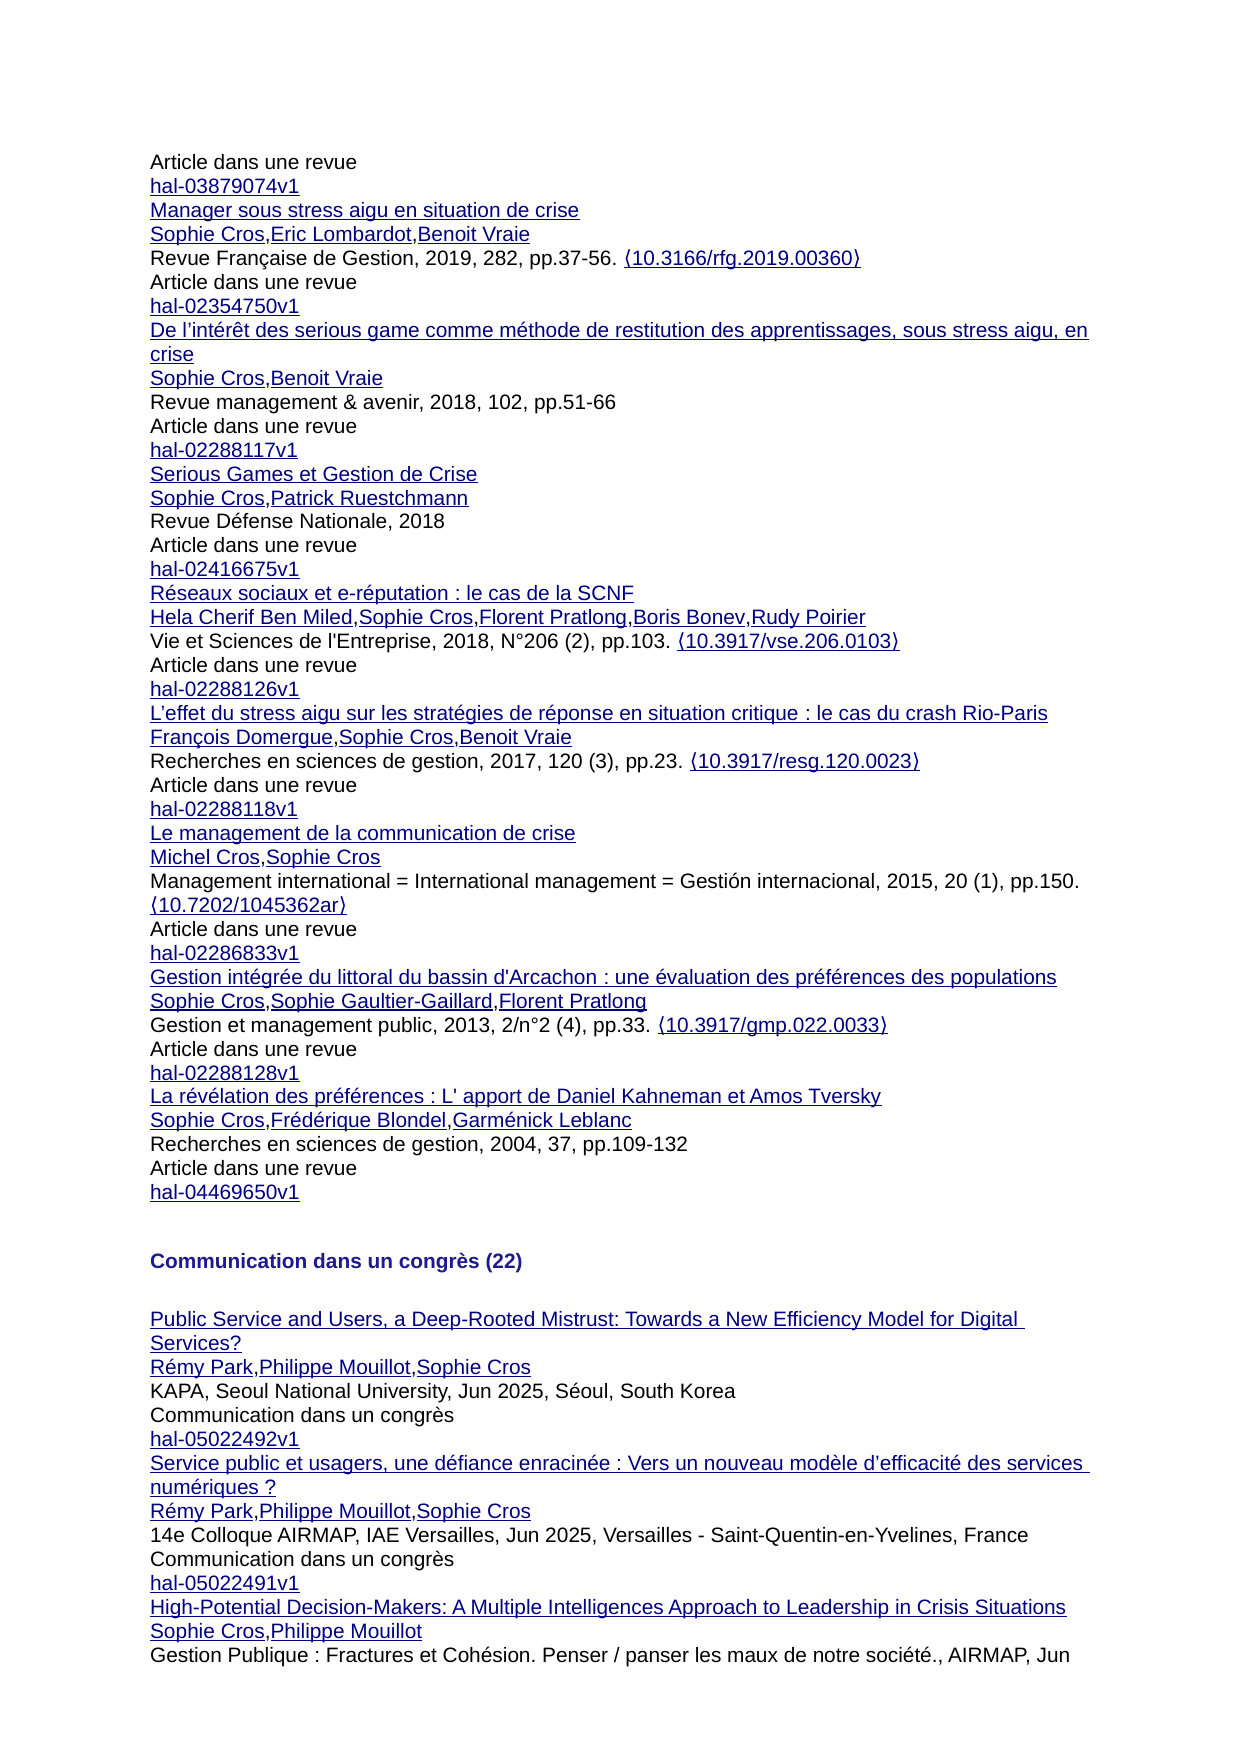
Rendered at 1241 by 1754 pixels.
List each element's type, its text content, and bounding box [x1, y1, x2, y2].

table_cell High-Potential Decision-Makers: A Multiple Intelligences Approach to Leadership in Crisis Situations Sophie Cros,Philippe Mouillot Gestion Publique : Fractures et Cohésion. Penser / panser les maux de notre société., AIRMAP, Jun [150, 1595, 1090, 1667]
subtitle Communication dans un congrès (22) [150, 1249, 1090, 1273]
table_header Public Service and Users, a Deep-Rooted Mistrust: Towards a New Efficiency Model for Digital Services? Rémy Park,Philippe Mouillot,Sophie Cros KAPA, Seoul National University, Jun 2025, Séoul, South Korea Communication dans un congrès hal-05022492v1 [150, 1307, 1090, 1451]
table_cell Service public et usagers, une défiance enracinée : Vers un nouveau modèle d’efficacité des services [150, 1451, 1090, 1472]
table_cell Le management de la communication de crise Michel Cros,Sophie Cros Management international = International management = Gestión internacional, 2015, 20 (1), pp.150. ⟨10.7202/1045362ar⟩ Article dans une revue hal-02286833v1 [150, 821, 1090, 964]
table_cell Manager sous stress aigu en situation de crise Sophie Cros,Eric Lombardot,Benoit Vraie Revue Française de Gestion, 2019, 282, pp.37-56. ⟨10.3166/rfg.2019.00360⟩ Article dans une revue hal-02354750v1 [150, 198, 1090, 318]
table_cell Article dans une revue hal-03879074v1 [150, 150, 1090, 198]
table_cell numériques ? Rémy Park,Philippe Mouillot,Sophie Cros 14e Colloque AIRMAP, IAE Versailles, Jun 2025, Versailles - Saint-Quentin-en-Yvelines, France Communication dans un congrès hal-05022491v1 [150, 1473, 1090, 1595]
table_cell Réseaux sociaux et e-réputation : le cas de la SCNF Hela Cherif Ben Miled,Sophie Cros,Florent Pratlong,Boris Bonev,Rudy Poirier Vie et Sciences de l'Entreprise, 2018, N°206 (2), pp.103. ⟨10.3917/vse.206.0103⟩ Article dans une revue hal-02288126v1 [150, 581, 1090, 701]
table_cell L’effet du stress aigu sur les stratégies de réponse en situation critique : le cas du crash Rio-Paris François Domergue,Sophie Cros,Benoit Vraie Recherches en sciences de gestion, 2017, 120 (3), pp.23. ⟨10.3917/resg.120.0023⟩ Article dans une revue hal-02288118v1 [150, 701, 1090, 821]
table_cell De l’intérêt des serious game comme méthode de restitution des apprentissages, sous stress aigu, en crise Sophie Cros,Benoit Vraie Revue management & avenir, 2018, 102, pp.51-66 Article dans une revue hal-02288117v1 [150, 318, 1090, 461]
table_cell Gestion intégrée du littoral du bassin d'Arcachon : une évaluation des préférences des populations Sophie Cros,Sophie Gaultier-Gaillard,Florent Pratlong Gestion et management public, 2013, 2/n°2 (4), pp.33. ⟨10.3917/gmp.022.0033⟩ Article dans une revue hal-02288128v1 [150, 965, 1090, 1084]
table_cell Serious Games et Gestion de Crise Sophie Cros,Patrick Ruestchmann Revue Défense Nationale, 2018 Article dans une revue hal-02416675v1 [150, 461, 1090, 581]
table_cell La révélation des préférences : L' apport de Daniel Kahneman et Amos Tversky Sophie Cros,Frédérique Blondel,Garménick Leblanc Recherches en sciences de gestion, 2004, 37, pp.109-132 Article dans une revue hal-04469650v1 [150, 1084, 1090, 1204]
